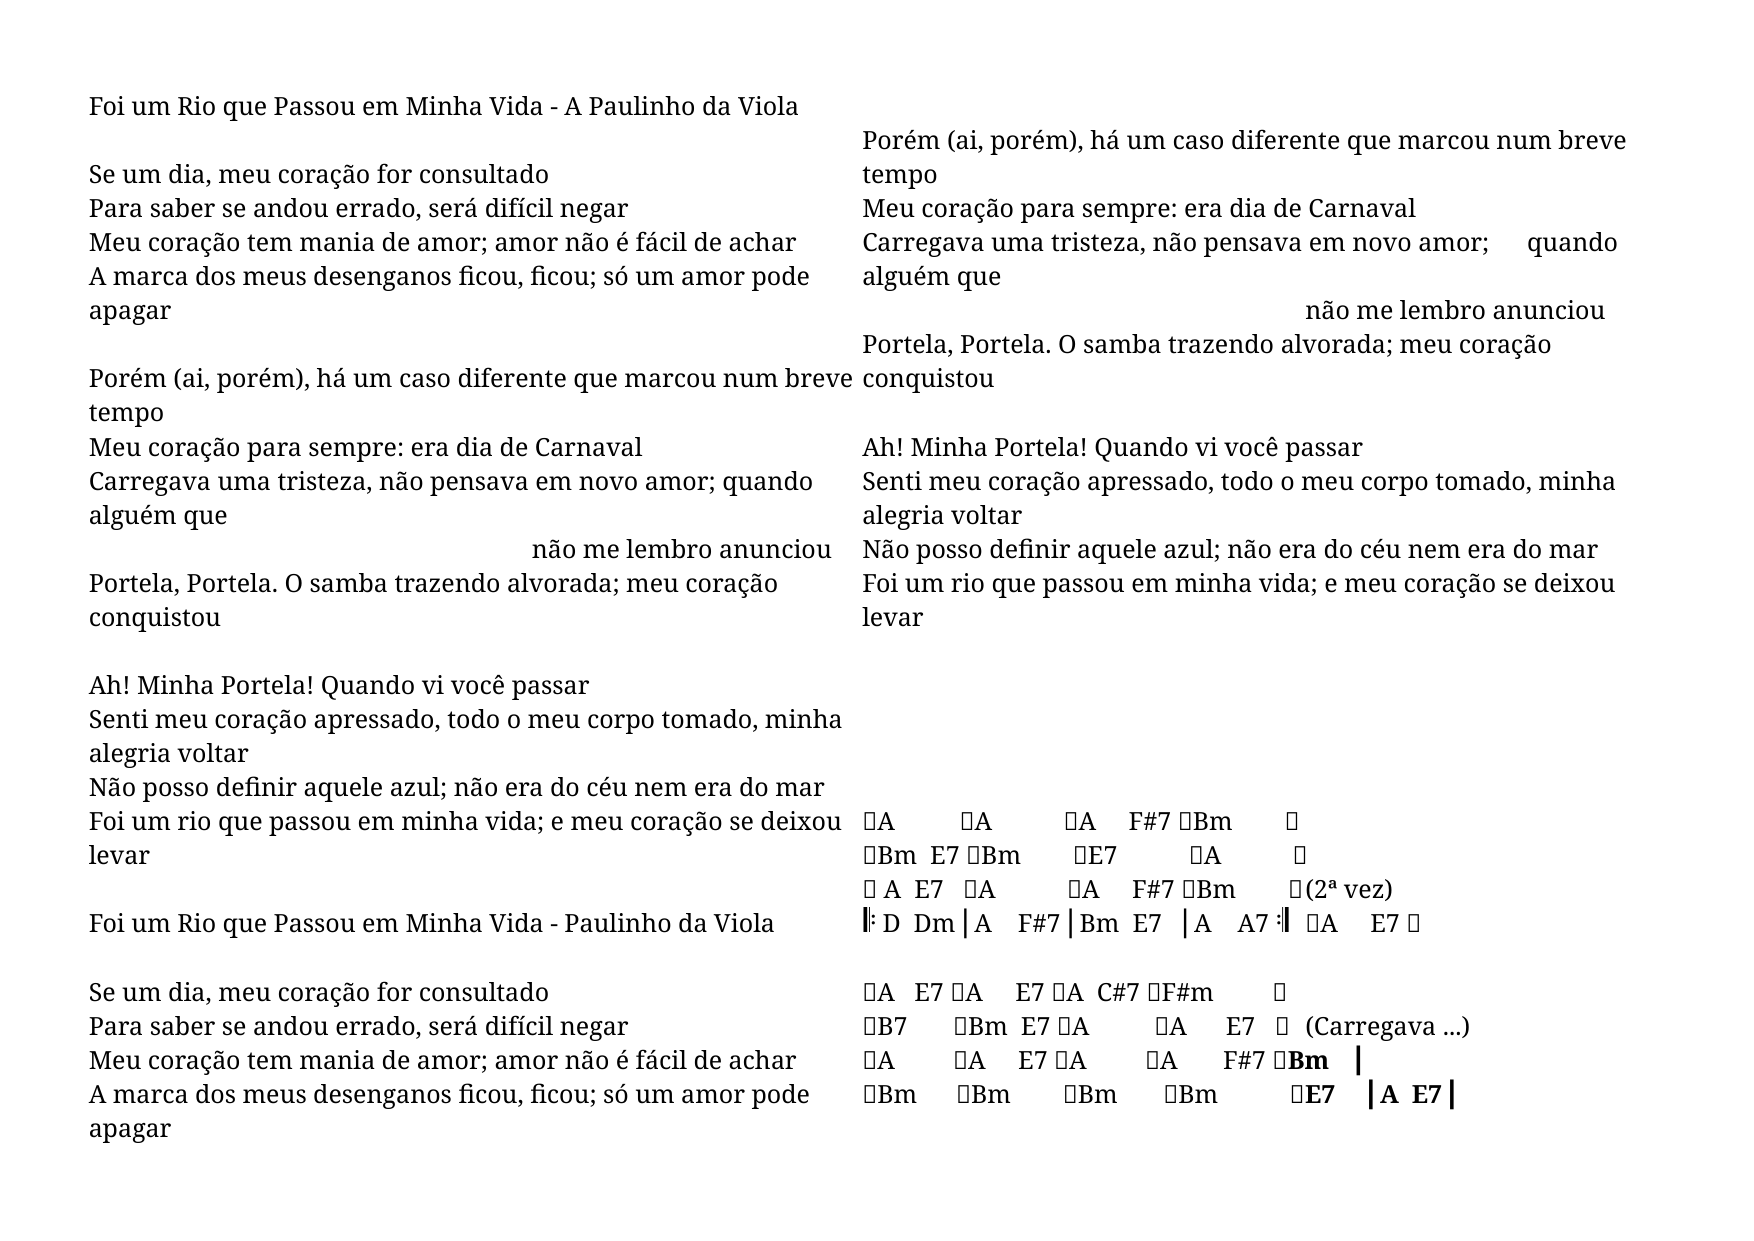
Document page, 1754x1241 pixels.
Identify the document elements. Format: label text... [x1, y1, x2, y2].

text Se um dia, meu coração for consultado Para saber se andou errado, será difícil negar [88, 157, 856, 225]
text Meu coração tem mania de amor; amor não é fácil de achar A marca dos meus desenganos ficou, ficou; só um amor pode apagar [88, 1042, 856, 1144]
text Ah! Minha Portela! Quando vi você passar Senti meu coração apressado, todo o meu corpo tomado, minha alegria voltar [862, 429, 1665, 531]
text ⎜Bm ⎜Bm ⎜Bm ⎜Bm ⎜E7 ⎜A E7 ⎜ [862, 1076, 1665, 1110]
text Carregava uma tristeza, não pensava em novo amor; quando alguém que [862, 225, 1665, 293]
text Foi um Rio que Passou em Minha Vida - A Paulinho da Viola [88, 88, 856, 123]
text ⎜B7 ⎜Bm E7 ⎜A ⎜A E7 ⎜ (Carregava ...) [862, 1008, 1665, 1042]
text Porém (ai, porém), há um caso diferente que marcou num breve tempo Meu coração para sempre: era dia de Carnaval [88, 361, 856, 463]
text Não posso definir aquele azul; não era do céu nem era do mar Foi um rio que passou em minha vida; e meu coração se deixou levar [88, 770, 856, 872]
text Porém (ai, porém), há um caso diferente que marcou num breve tempo Meu coração para sempre: era dia de Carnaval [862, 123, 1665, 225]
text ⎜ A E7 ⎜A ⎜A F#7 ⎜Bm ⎜ (2ª vez) [862, 872, 1665, 906]
text Foi um Rio que Passou em Minha Vida - Paulinho da Viola [88, 906, 856, 940]
text Não posso definir aquele azul; não era do céu nem era do mar Foi um rio que passou em minha vida; e meu coração se deixou levar [862, 531, 1665, 633]
text Ah! Minha Portela! Quando vi você passar Senti meu coração apressado, todo o meu corpo tomado, minha alegria voltar [88, 668, 856, 770]
text ⎜A ⎜A E7 ⎜A ⎜A F#7 ⎜Bm ⎜ [862, 1042, 1665, 1076]
text Se um dia, meu coração for consultado Para saber se andou errado, será difícil negar [88, 974, 856, 1042]
text não me lembro anunciou Portela, Portela. O samba trazendo alvorada; meu coração conquistou [862, 293, 1665, 395]
text Meu coração tem mania de amor; amor não é fácil de achar A marca dos meus desenganos ficou, ficou; só um amor pode apagar [88, 225, 856, 327]
text 𝄆 D Dm ⎜A F#7 ⎜Bm E7 ⎜A A7 𝄇 ⎜A E7 ⎜ [862, 906, 1665, 940]
text ⎜Bm E7 ⎜Bm ⎜E7 ⎜A ⎜ [862, 838, 1665, 872]
text ⎜A ⎜A ⎜A F#7 ⎜Bm ⎜ [862, 804, 1665, 838]
text Carregava uma tristeza, não pensava em novo amor; quando alguém que [88, 463, 856, 531]
text ⎜A E7 ⎜A E7 ⎜A C#7 ⎜F#m ⎜ [862, 974, 1665, 1008]
text não me lembro anunciou Portela, Portela. O samba trazendo alvorada; meu coração conquistou [88, 531, 856, 633]
